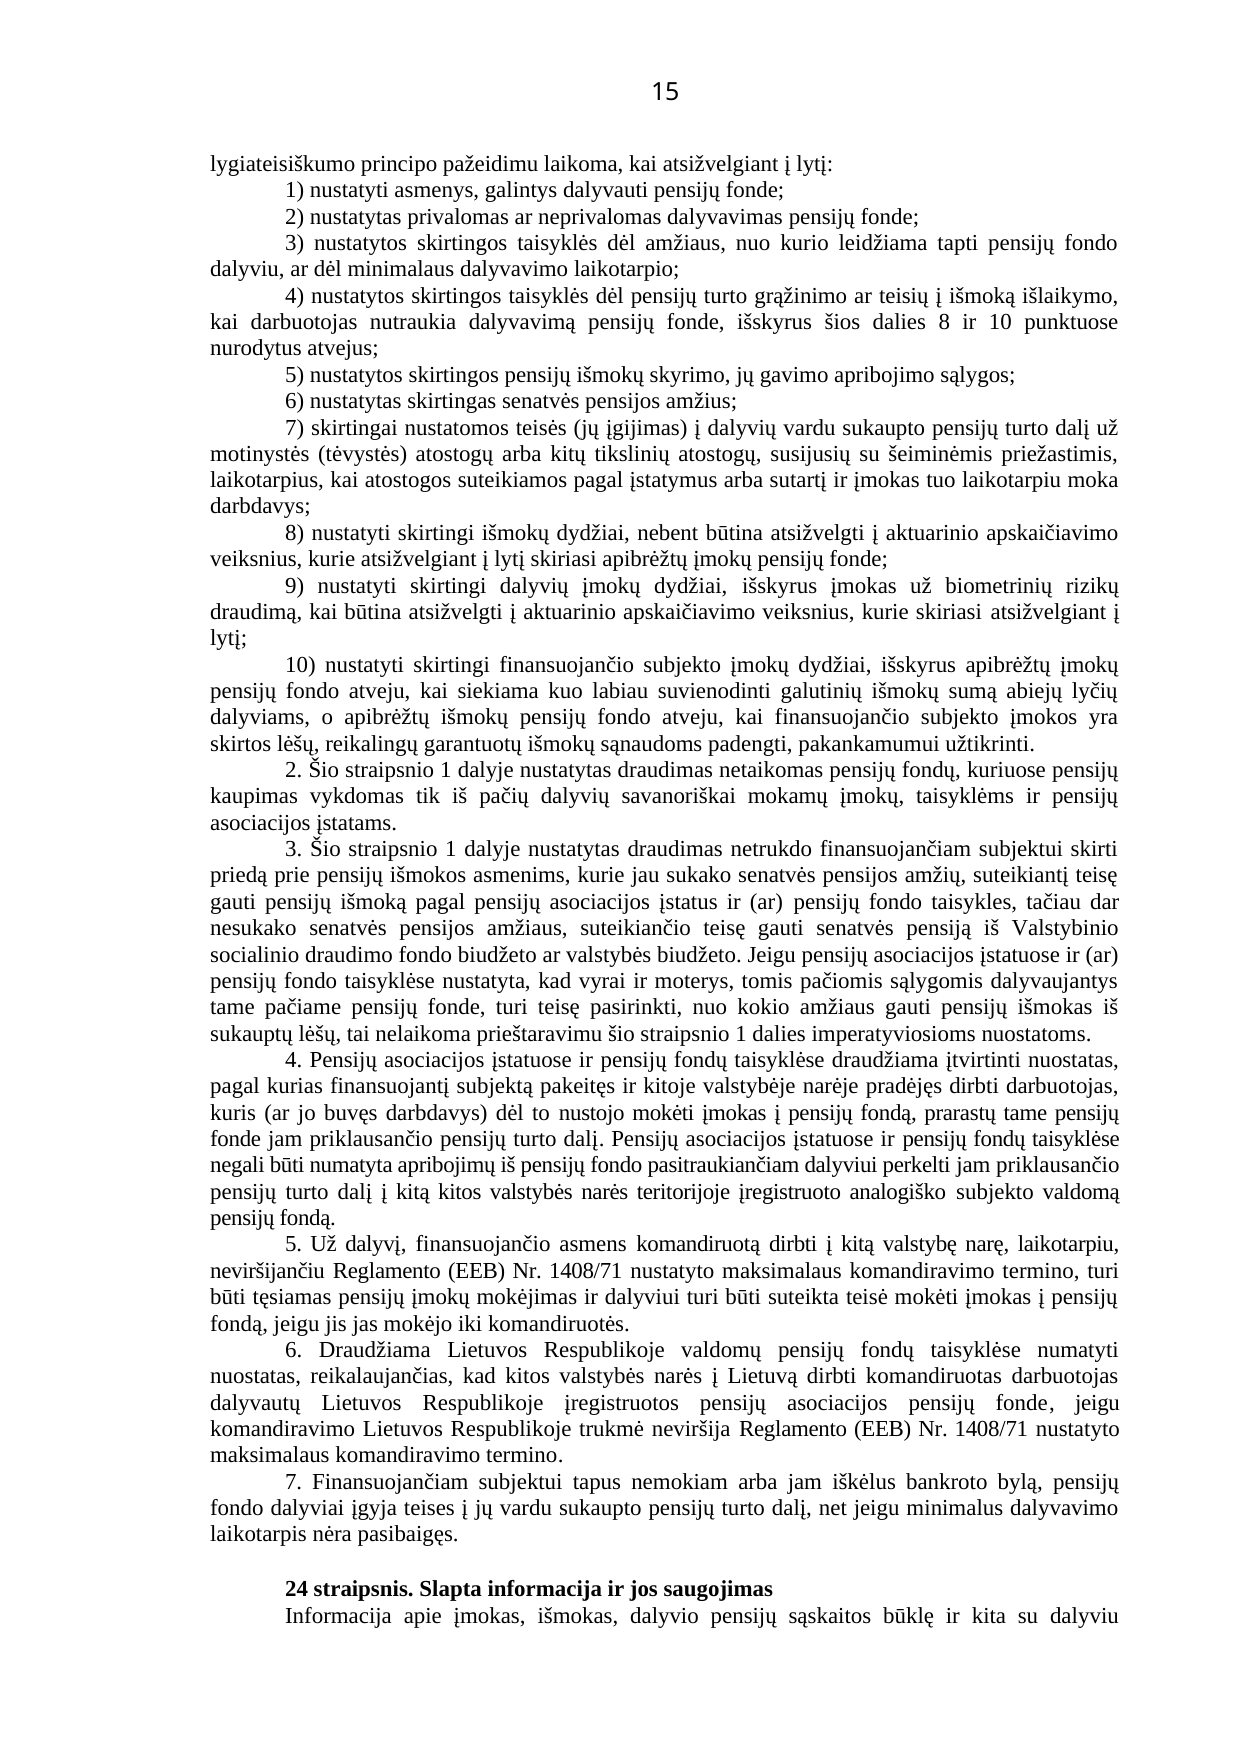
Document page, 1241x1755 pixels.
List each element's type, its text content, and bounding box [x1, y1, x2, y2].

text 8) nustatyti skirtingi išmokų dydžiai, nebent būtina atsižvelgti į aktuarinio apskaičiavimo veiksnius, kurie atsižvelgiant į lytį skiriasi apibrėžtų įmokų pensijų fonde; [210, 519, 1120, 572]
text 2) nustatytas privalomas ar neprivalomas dalyvavimas pensijų fonde; [210, 203, 1120, 229]
text 5) nustatytos skirtingos pensijų išmokų skyrimo, jų gavimo apribojimo sąlygos; [210, 361, 1120, 387]
text lygiateisiškumo principo pažeidimu laikoma, kai atsižvelgiant į lytį: [210, 150, 1120, 176]
text 5. Už dalyvį, finansuojančio asmens komandiruotą dirbti į kitą valstybę narę, laikotarpiu, neviršijančiu Reglamento (EEB) Nr. 1408/71 nustatyto maksimalaus komandiravimo termino, turi būti tęsiamas pensijų įmokų mokėjimas ir dalyviui turi būti suteikta teisė mokėti įmokas į pensijų fondą, jeigu jis jas mokėjo iki komandiruotės. [210, 1231, 1120, 1336]
text 1) nustatyti asmenys, galintys dalyvauti pensijų fonde; [210, 176, 1120, 203]
text 24 straipsnis. Slapta informacija ir jos saugojimas [210, 1576, 1120, 1602]
text 2. Šio straipsnio 1 dalyje nustatytas draudimas netaikomas pensijų fondų, kuriuose pensijų kaupimas vykdomas tik iš pačių dalyvių savanoriškai mokamų įmokų, taisyklėms ir pensijų asociacijos įstatams. [210, 756, 1120, 835]
text 4) nustatytos skirtingos taisyklės dėl pensijų turto grąžinimo ar teisių į išmoką išlaikymo, kai darbuotojas nutraukia dalyvavimą pensijų fonde, išskyrus šios dalies 8 ir 10 punktuose nurodytus atvejus; [210, 282, 1120, 361]
text 3. Šio straipsnio 1 dalyje nustatytas draudimas netrukdo finansuojančiam subjektui skirti priedą prie pensijų išmokos asmenims, kurie jau sukako senatvės pensijos amžių, suteikiantį teisę gauti pensijų išmoką pagal pensijų asociacijos įstatus ir (ar) pensijų fondo taisykles, tačiau dar nesukako senatvės pensijos amžiaus, suteikiančio teisę gauti senatvės pensiją iš Valstybinio socialinio draudimo fondo biudžeto ar valstybės biudžeto. Jeigu pensijų asociacijos įstatuose ir (ar) pensijų fondo taisyklėse nustatyta, kad vyrai ir moterys, tomis pačiomis sąlygomis dalyvaujantys tame pačiame pensijų fonde, turi teisę pasirinkti, nuo kokio amžiaus gauti pensijų išmokas iš sukauptų lėšų, tai nelaikoma prieštaravimu šio straipsnio 1 dalies imperatyviosioms nuostatoms. [210, 835, 1120, 1046]
text 7. Finansuojančiam subjektui tapus nemokiam arba jam iškėlus bankroto bylą, pensijų fondo dalyviai įgyja teises į jų vardu sukaupto pensijų turto dalį, net jeigu minimalus dalyvavimo laikotarpis nėra pasibaigęs. [210, 1468, 1120, 1547]
text 3) nustatytos skirtingos taisyklės dėl amžiaus, nuo kurio leidžiama tapti pensijų fondo dalyviu, ar dėl minimalaus dalyvavimo laikotarpio; [210, 229, 1120, 282]
text 6) nustatytas skirtingas senatvės pensijos amžius; [210, 387, 1120, 413]
text 9) nustatyti skirtingi dalyvių įmokų dydžiai, išskyrus įmokas už biometrinių rizikų draudimą, kai būtina atsižvelgti į aktuarinio apskaičiavimo veiksnius, kurie skiriasi atsižvelgiant į lytį; [210, 572, 1120, 651]
text 10) nustatyti skirtingi finansuojančio subjekto įmokų dydžiai, išskyrus apibrėžtų įmokų pensijų fondo atveju, kai siekiama kuo labiau suvienodinti galutinių išmokų sumą abiejų lyčių dalyviams, o apibrėžtų išmokų pensijų fondo atveju, kai finansuojančio subjekto įmokos yra skirtos lėšų, reikalingų garantuotų išmokų sąnaudoms padengti, pakankamumui užtikrinti. [210, 651, 1120, 756]
text 4. pensijų asociacijos įstatuose ir pensijų fondų taisyklėse draudžiama įtvirtinti nuostatas, pagal kurias finansuojantį subjektą pakeitęs ir kitoje valstybėje narėje pradėjęs dirbti darbuotojas, kuris (ar jo buvęs darbdavys) dėl to nustojo mokėti įmokas į pensijų fondą, prarastų tame pensijų fonde jam priklausančio pensijų turto dalį. pensijų asociacijos įstatuose ir pensijų fondų taisyklėse negali būti numatyta apribojimų iš pensijų fondo pasitraukiančiam dalyviui perkelti jam priklausančio pensijų turto dalį į kitą kitos valstybės narės teritorijoje įregistruoto analogiško subjekto valdomą pensijų fondą. [210, 1046, 1120, 1231]
text 6. Draudžiama Lietuvos Respublikoje valdomų pensijų fondų taisyklėse numatyti nuostatas, reikalaujančias, kad kitos valstybės narės į Lietuvą dirbti komandiruotas darbuotojas dalyvautų Lietuvos Respublikoje įregistruotos pensijų asociacijos pensijų fonde, jeigu komandiravimo Lietuvos Respublikoje trukmė neviršija Reglamento (EEB) Nr. 1408/71 nustatyto maksimalaus komandiravimo termino. [210, 1336, 1120, 1468]
text Informacija apie įmokas, išmokas, dalyvio pensijų sąskaitos būklę ir kita su dalyviu [210, 1602, 1120, 1628]
text 7) skirtingai nustatomos teisės (jų įgijimas) į dalyvių vardu sukaupto pensijų turto dalį už motinystės (tėvystės) atostogų arba kitų tikslinių atostogų, susijusių su šeiminėmis priežastimis, laikotarpius, kai atostogos suteikiamos pagal įstatymus arba sutartį ir įmokas tuo laikotarpiu moka darbdavys; [210, 413, 1120, 519]
